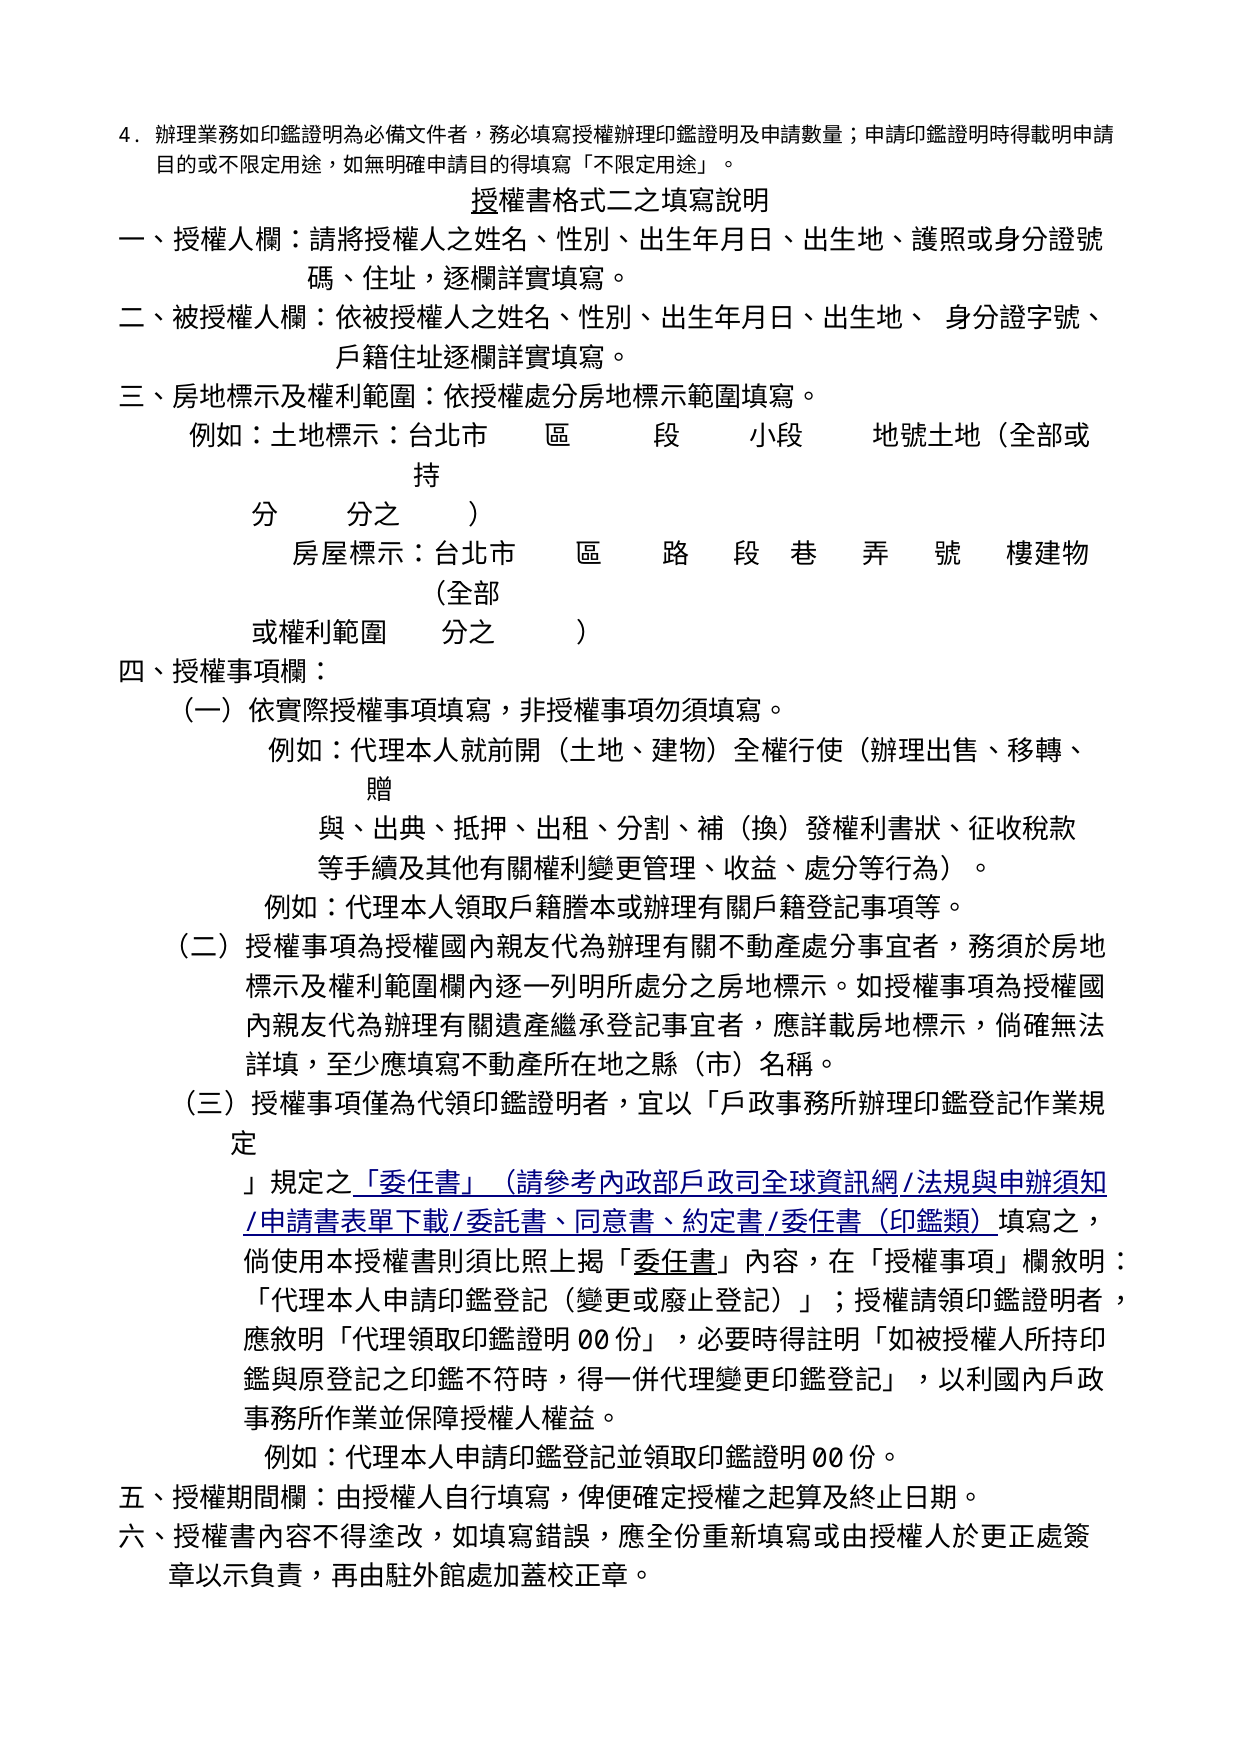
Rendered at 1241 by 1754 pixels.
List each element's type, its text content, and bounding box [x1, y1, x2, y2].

text 授權書格式二之填寫說明 [118, 179, 1122, 218]
text 例如：代理本人申請印鑑登記並領取印鑑證明00份。 [118, 1436, 1033, 1476]
text 房屋標示：台北市 區 路 段 巷 弄 號 樓建物（全部 [118, 532, 1093, 611]
text 例如：代理本人領取戶籍謄本或辦理有關戶籍登記事項等。 [118, 886, 1122, 925]
text 例如：代理本人就前開（土地、建物）全權行使（辦理出售、移轉、贈 [118, 729, 1093, 807]
text 例如：土地標示：台北市 區 段 小段 地號土地（全部或持 [106, 414, 1093, 493]
text 與、出典、抵押、出租、分割、補（換）發權利書狀、征收稅款 [318, 807, 1093, 847]
text 二、被授權人欄：依被授權人之姓名、性別、出生年月日、出生地、 身分證字號、 戶籍住址逐欄詳實填寫。 [118, 296, 1107, 375]
text 一、授權人欄：請將授權人之姓名、性別、出生年月日、出生地、護照或身分證號碼、住址，逐欄詳實填寫。 [118, 218, 1107, 296]
list 辦理業務如印鑑證明為必備文件者，務必填寫授權辦理印鑑證明及申請數量；申請印鑑證明時得載明申請目的或不限定用途，如無明確申請目的得填寫「不限定用途」。 [118, 118, 1122, 179]
text 分 分之 ） [143, 493, 1093, 532]
text 」規定之「委任書」（請參考內政部戶政司全球資訊網/法規與申辦須知/申請書表單下載/委託書、同意書、約定書/委任書（印鑑類）填寫之，倘使用本授權書則須比照上揭「委任書」內容，在「授權事項」欄敘明：「代理本人申請印鑑登記（變更或廢止登記）」；授權請領印鑑證明者，應敘明「代理領取印鑑證明00份」，必要時得註明「如被授權人所持印鑑與原登記之印鑑不符時，得一併代理變更印鑑登記」，以利國內戶政事務所作業並保障授權人權益。 [243, 1161, 1107, 1436]
text 或權利範圍 分之 ） [143, 611, 1093, 650]
text （一）依實際授權事項填寫，非授權事項勿須填寫。 [118, 689, 1122, 729]
text 等手續及其他有關權利變更管理、收益、處分等行為）。 [100, 847, 1093, 886]
text 五、授權期間欄：由授權人自行填寫，俾便確定授權之起算及終止日期。 [118, 1476, 1122, 1515]
text 三、房地標示及權利範圍：依授權處分房地標示範圍填寫。 [118, 375, 1122, 414]
text 四、授權事項欄： [118, 650, 1122, 689]
text （二）授權事項為授權國內親友代為辦理有關不動產處分事宜者，務須於房地標示及權利範圍欄內逐一列明所處分之房地標示。如授權事項為授權國內親友代為辦理有關遺產繼承登記事宜者，應詳載房地標示，倘確無法詳填，至少應填寫不動產所在地之縣（市）名稱。 [162, 925, 1107, 1082]
text 六、授權書內容不得塗改，如填寫錯誤，應全份重新填寫或由授權人於更正處簽章以示負責，再由駐外館處加蓋校正章。 [118, 1515, 1093, 1593]
text （三）授權事項僅為代領印鑑證明者，宜以「戶政事務所辦理印鑑登記作業規定 [118, 1082, 1107, 1161]
